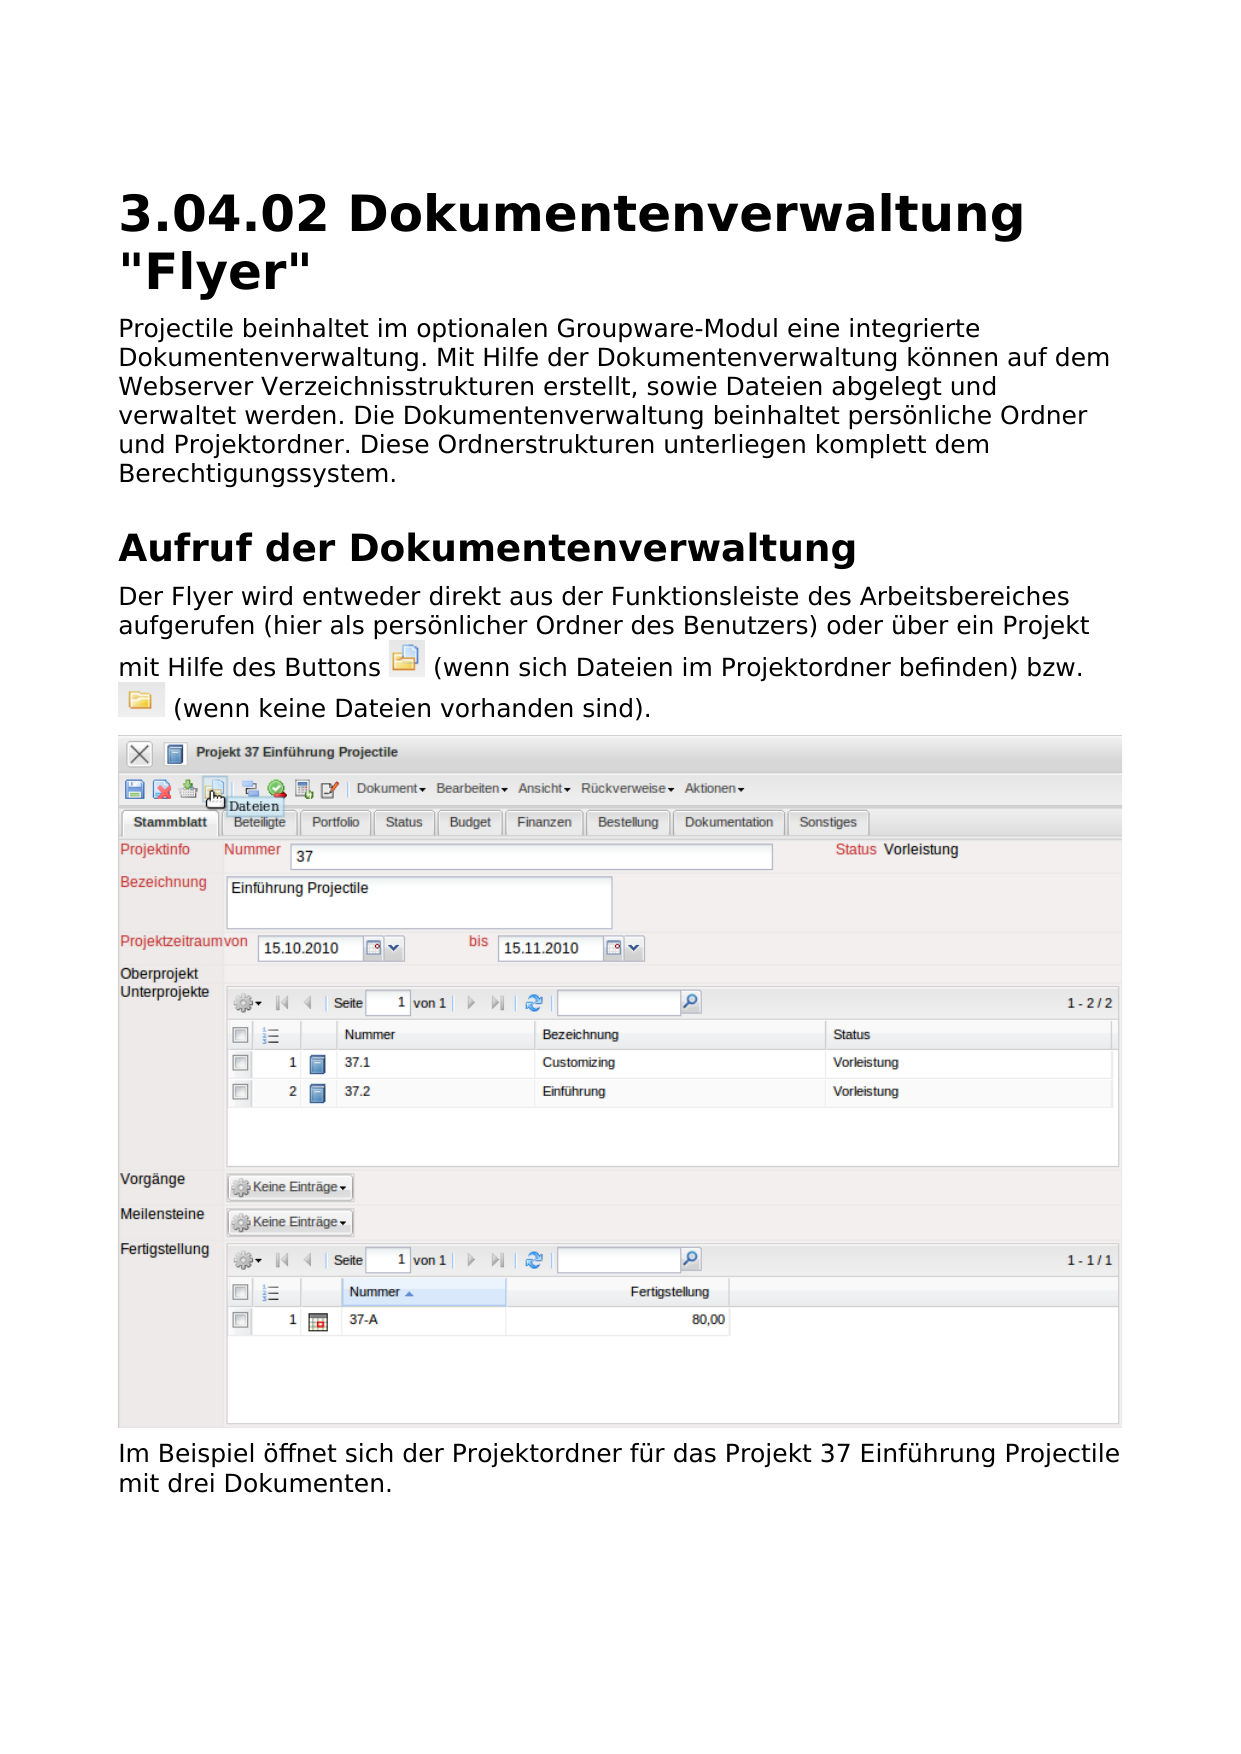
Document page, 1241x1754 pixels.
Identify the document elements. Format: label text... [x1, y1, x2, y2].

picture [118, 735, 1123, 1428]
subtitle 3.04.02 Dokumentenverwaltung "Flyer" [118, 185, 1122, 301]
text Der Flyer wird entweder direkt aus der Funktionsleiste des Arbeitsbereiches aufgerufen (hier als persönlicher Ordner des Benutzers) oder über ein Projekt mit Hilfe des Buttons (wenn sich Dateien im Projektordner befinden) bzw. (wenn keine Dateien vorhanden sind). [118, 582, 1122, 723]
text Projectile beinhaltet im optionalen Groupware-Modul eine integrierte Dokumentenverwaltung. Mit Hilfe der Dokumentenverwaltung können auf dem Webserver Verzeichnisstrukturen erstellt, sowie Dateien abgelegt und verwaltet werden. Die Dokumentenverwaltung beinhaltet persönliche Ordner und Projektordner. Diese Ordnerstrukturen unterliegen komplett dem Berechtigungssystem. [118, 314, 1122, 489]
subtitle Aufruf der Dokumentenverwaltung [118, 526, 1122, 570]
picture [388, 640, 425, 677]
text Im Beispiel öffnet sich der Projektordner für das Projekt 37 Einführung Projectile mit drei Dokumenten. [118, 1440, 1122, 1498]
picture [118, 682, 166, 717]
